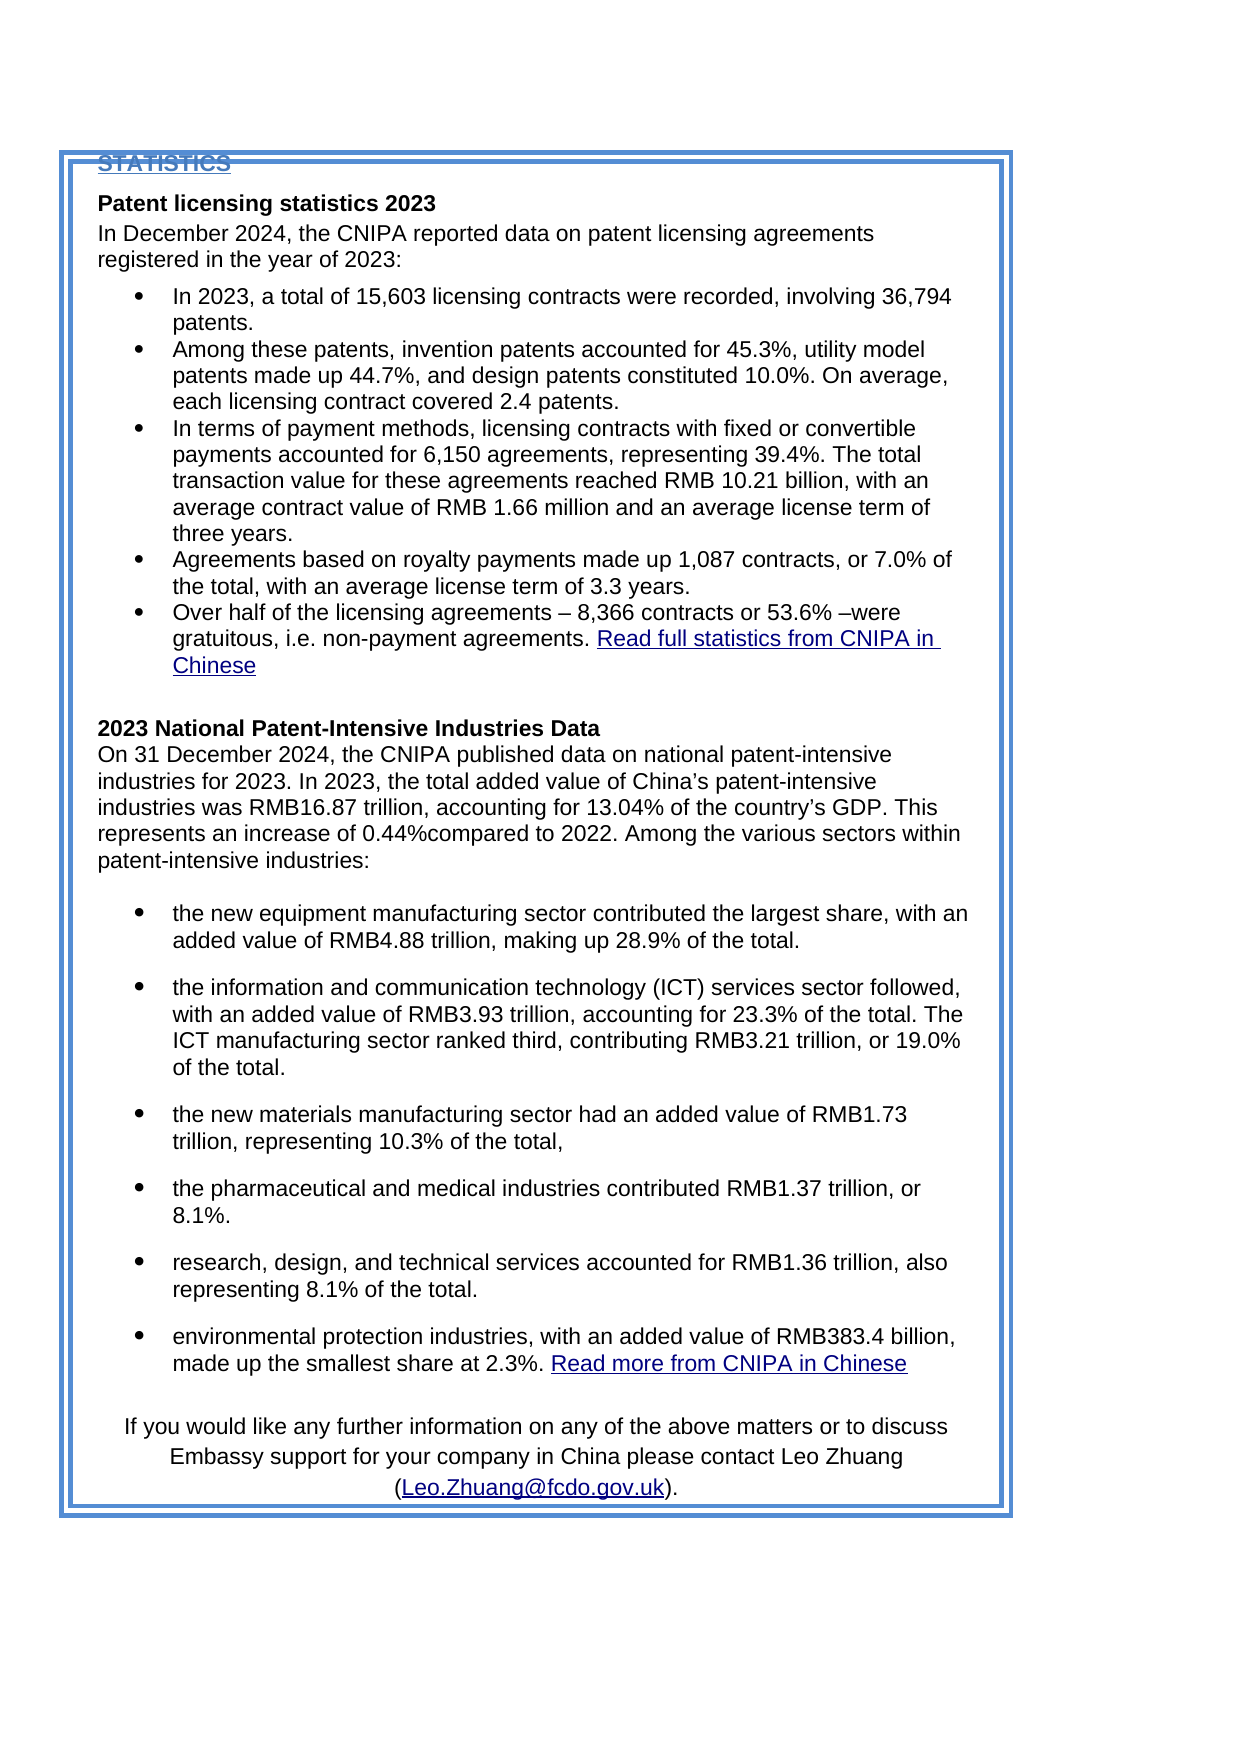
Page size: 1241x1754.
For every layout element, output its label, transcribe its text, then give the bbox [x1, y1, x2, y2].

table_cell [73, 164, 86, 1504]
table_cell [66, 155, 86, 1504]
table_cell [986, 155, 1006, 1504]
table_cell [986, 164, 999, 1504]
table_cell STATISTICS Patent licensing statistics 2023 In December 2024, the CNIPA reported data on patent licensing agreements registered in the year of 2023: In 2023, a total of 15,603 licensing contracts were recorded, involving 36,794 patents. Among these patents, invention patents accounted for 45.3%, utility model patents made up 44.7%, and design patents constituted 10.0%. On average, each licensing contract covered 2.4 patents. In terms of payment methods, licensing contracts with fixed or convertible payments accounted for 6,150 agreements, representing 39.4%. The total transaction value for these agreements reached RMB 10.21 billion, with an average contract value of RMB 1.66 million and an average license term of three years. Agreements based on royalty payments made up 1,087 contracts, or 7.0% of the total, with an average license term of 3.3 years. Over half of the licensing agreements – 8,366 contracts or 53.6% –were gratuitous, i.e. non-payment agreements. Read full statistics from CNIPA in Chinese 2023 National Patent-Intensive Industries Data On 31 December 2024, the CNIPA published data on national patent-intensive industries for 2023. In 2023, the total added value of China’s patent-intensive industries was RMB16.87 trillion, accounting for 13.04% of the country’s GDP. This represents an increase of 0.44%compared to 2022. Among the various sectors within patent-intensive industries: the new equipment manufacturing sector contributed the largest share, with an added value of RMB4.88 trillion, making up 28.9% of the total. the information and communication technology (ICT) services sector followed, with an added value of RMB3.93 trillion, accounting for 23.3% of the total. The ICT manufacturing sector ranked third, contributing RMB3.21 trillion, or 19.0% of the total. the new materials manufacturing sector had an added value of RMB1.73 trillion, representing 10.3% of the total, the pharmaceutical and medical industries contributed RMB1.37 trillion, or 8.1%. research, design, and technical services accounted for RMB1.36 trillion, also representing 8.1% of the total. environmental protection industries, with an added value of RMB383.4 billion, made up the smallest share at 2.3%. Read more from CNIPA in Chinese If you would like any further information on any of the above matters or to discuss Embassy support for your company in China please contact Leo Zhuang (Leo.Zhuang@fcdo.gov.uk). [86, 164, 986, 1504]
